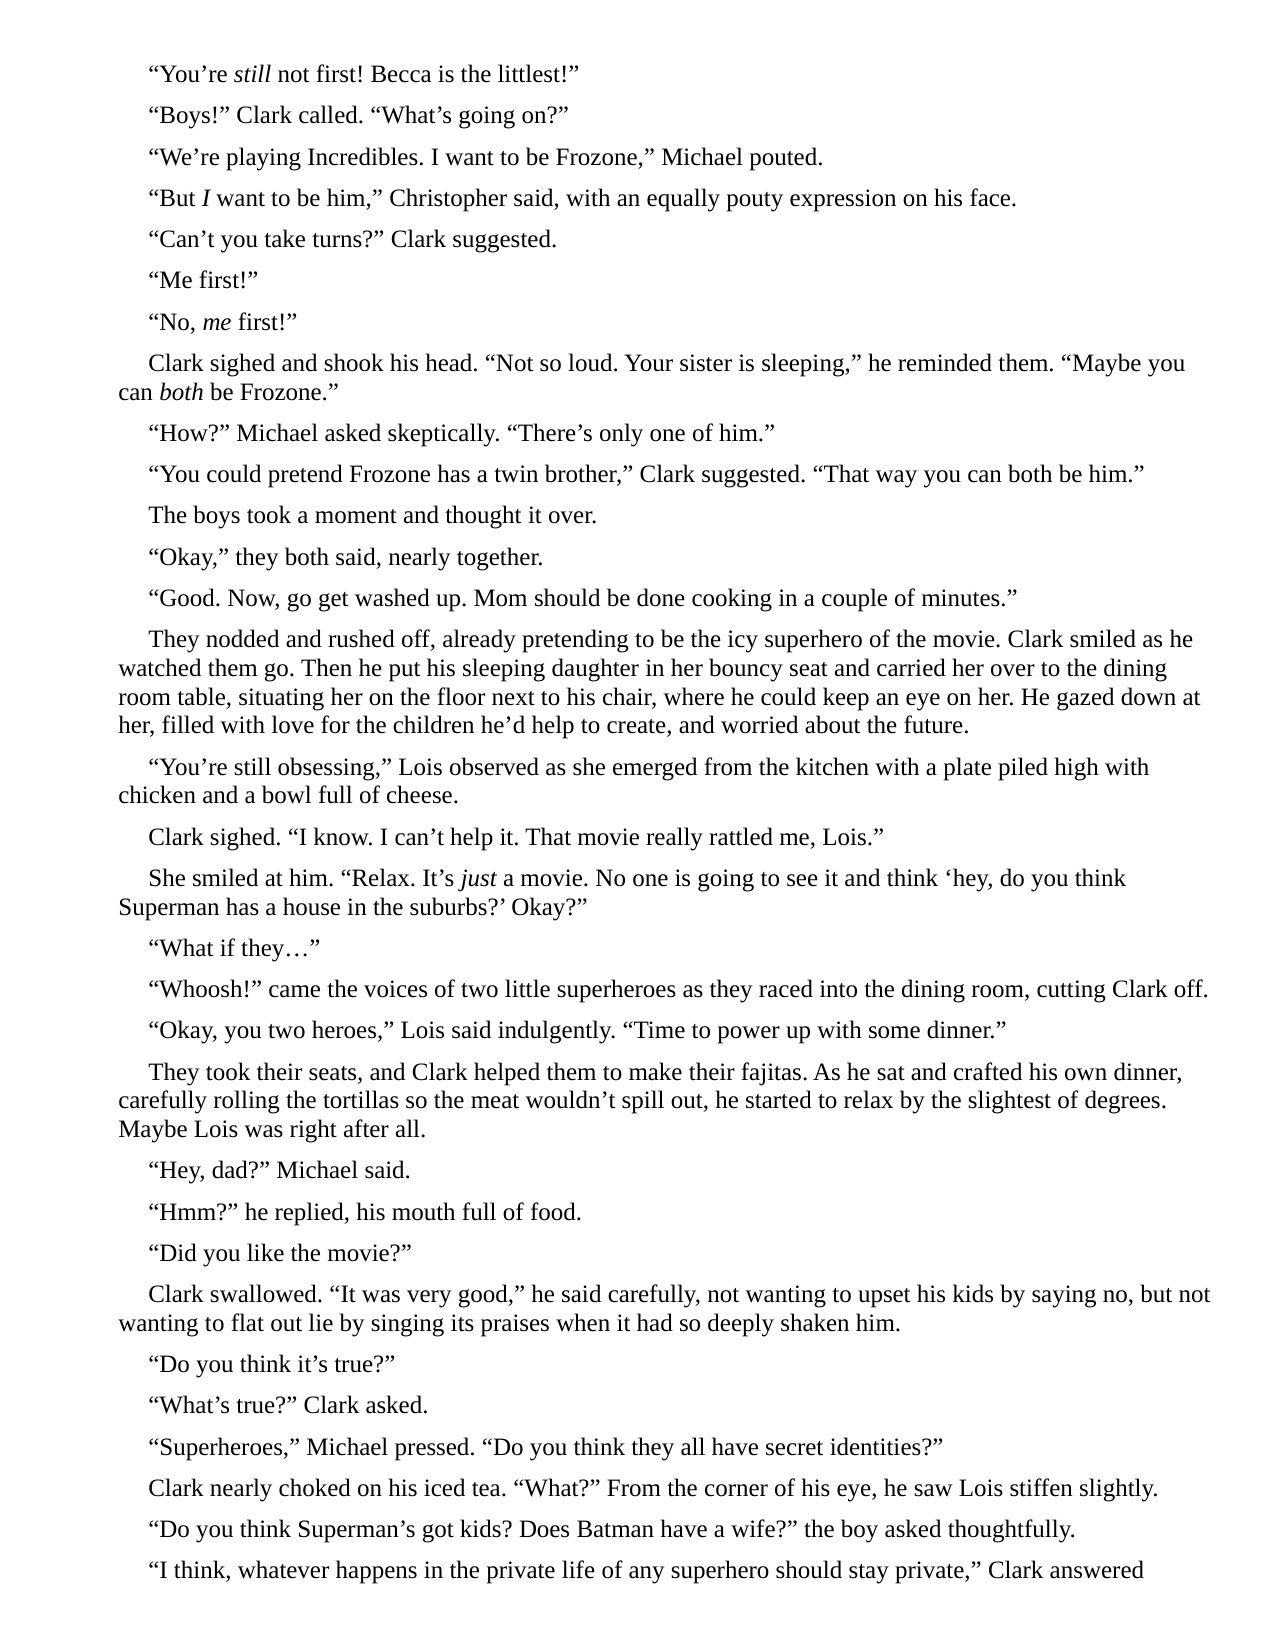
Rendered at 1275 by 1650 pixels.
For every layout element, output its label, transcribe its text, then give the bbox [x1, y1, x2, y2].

text “Boys!” Clark called. “What’s going on?” [118, 100, 1216, 129]
text “Do you think it’s true?” [118, 1349, 1216, 1378]
text Clark sighed and shook his head. “Not so loud. Your sister is sleeping,” he reminded them. “Maybe you can both be Frozone.” [118, 348, 1216, 405]
text She smiled at him. “Relax. It’s just a movie. No one is going to see it and think ‘hey, do you think Superman has a house in the suburbs?’ Okay?” [118, 863, 1216, 920]
text “Good. Now, go get washed up. Mom should be done cooking in a couple of minutes.” [118, 583, 1216, 612]
text “What’s true?” Clark asked. [118, 1390, 1216, 1419]
text “But I want to be him,” Christopher said, with an equally pouty expression on his face. [118, 183, 1216, 212]
text “Whoosh!” came the voices of two little superheroes as they raced into the dining room, cutting Clark off. [118, 974, 1216, 1003]
text Clark nearly choked on his iced tea. “What?” From the corner of his eye, he saw Lois stiffen slightly. [118, 1473, 1216, 1502]
text “You’re still not first! Becca is the littlest!” [118, 59, 1216, 88]
text “Did you like the movie?” [118, 1238, 1216, 1267]
text “What if they…” [118, 933, 1216, 962]
text They nodded and rushed off, already pretending to be the icy superhero of the movie. Clark smiled as he watched them go. Then he put his sleeping daughter in her bouncy seat and carried her over to the dining room table, situating her on the floor next to his chair, where he could keep an eye on her. He gazed down at her, filled with love for the children he’d help to create, and worried about the future. [118, 624, 1216, 739]
text “Hmm?” he replied, his mouth full of food. [118, 1197, 1216, 1225]
text They took their seats, and Clark helped them to make their fajitas. As he sat and crafted his own dinner, carefully rolling the tortillas so the meat wouldn’t spill out, he started to relax by the slightest of degrees. Maybe Lois was right after all. [118, 1057, 1216, 1143]
text Clark swallowed. “It was very good,” he said carefully, not wanting to upset his kids by saying no, but not wanting to flat out lie by singing its praises when it had so deeply shaken him. [118, 1279, 1216, 1337]
text “I think, whatever happens in the private life of any superhero should stay private,” Clark answered [118, 1555, 1216, 1584]
text “Hey, dad?” Michael said. [118, 1155, 1216, 1184]
text “Okay, you two heroes,” Lois said indulgently. “Time to power up with some dinner.” [118, 1015, 1216, 1044]
text “Me first!” [118, 265, 1216, 294]
text “Do you think Superman’s got kids? Does Batman have a wife?” the boy asked thoughtfully. [118, 1514, 1216, 1543]
text “You’re still obsessing,” Lois observed as she emerged from the kitchen with a plate piled high with chicken and a bowl full of cheese. [118, 752, 1216, 809]
text Clark sighed. “I know. I can’t help it. That movie really rattled me, Lois.” [118, 822, 1216, 850]
text “Can’t you take turns?” Clark suggested. [118, 224, 1216, 253]
text “No, me first!” [118, 307, 1216, 335]
text “Superheroes,” Michael pressed. “Do you think they all have secret identities?” [118, 1432, 1216, 1460]
text “Okay,” they both said, nearly together. [118, 542, 1216, 570]
text “How?” Michael asked skeptically. “There’s only one of him.” [118, 418, 1216, 447]
text “We’re playing Incredibles. I want to be Frozone,” Michael pouted. [118, 142, 1216, 170]
text The boys took a moment and thought it over. [118, 500, 1216, 529]
text “You could pretend Frozone has a twin brother,” Clark suggested. “That way you can both be him.” [118, 459, 1216, 488]
